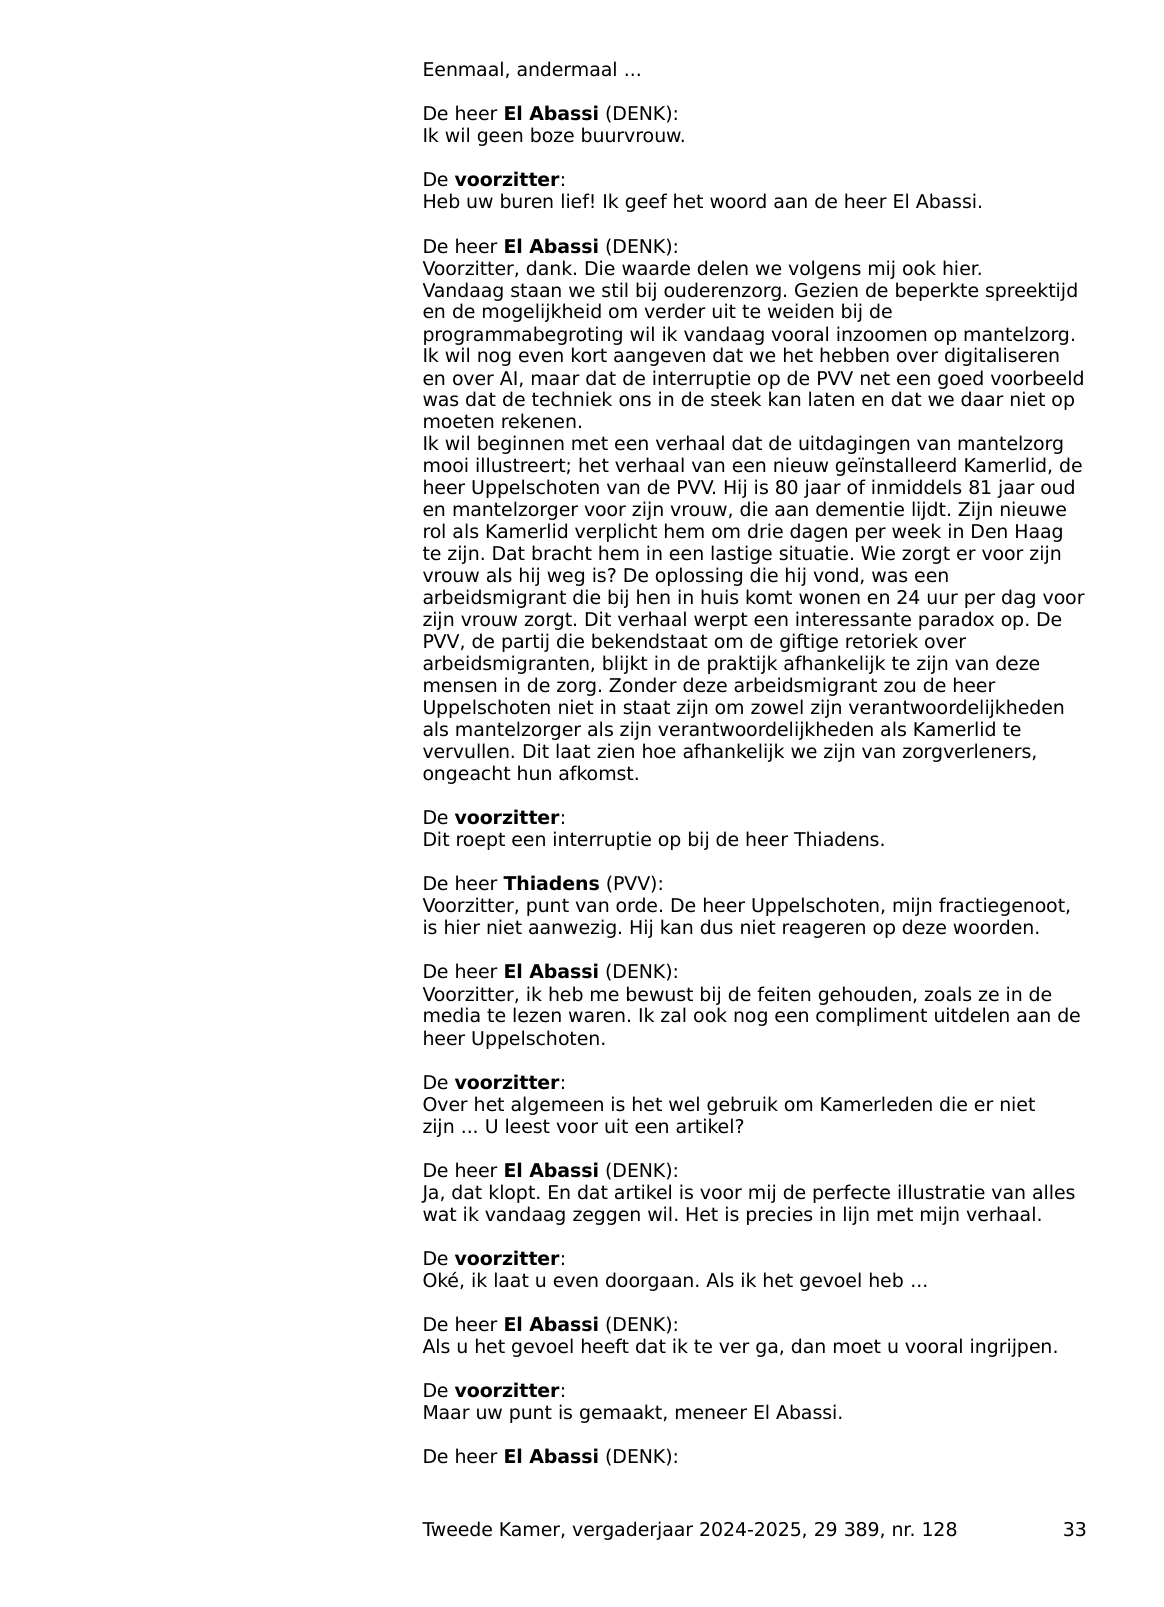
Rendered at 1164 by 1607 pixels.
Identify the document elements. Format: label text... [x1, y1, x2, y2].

text De voorzitter: [422, 1072, 1087, 1093]
text De voorzitter: [422, 807, 1087, 829]
text Voorzitter, punt van orde. De heer Uppelschoten, mijn fractiegenoot, is hier niet aanwezig. Hij kan dus niet reageren op deze woorden. [422, 895, 1087, 939]
text Eenmaal, andermaal ... [422, 59, 1087, 81]
text De voorzitter: [422, 1380, 1087, 1402]
text Vandaag staan we stil bij ouderenzorg. Gezien de beperkte spreektijd en de mogelijkheid om verder uit te weiden bij de programmabegroting wil ik vandaag vooral inzoomen op mantelzorg. Ik wil nog even kort aangeven dat we het hebben over digitaliseren en over AI, maar dat de interruptie op de PVV net een goed voorbeeld was dat de techniek ons in de steek kan laten en dat we daar niet op moeten rekenen. [422, 279, 1087, 433]
text De heer Thiadens (PVV): [422, 873, 1087, 895]
text Dit roept een interruptie op bij de heer Thiadens. [422, 829, 1087, 851]
text De heer El Abassi (DENK): [422, 1314, 1087, 1336]
text De heer El Abassi (DENK): [422, 1446, 1087, 1468]
text Ja, dat klopt. En dat artikel is voor mij de perfecte illustratie van alles wat ik vandaag zeggen wil. Het is precies in lijn met mijn verhaal. [422, 1182, 1087, 1226]
text Ik wil geen boze buurvrouw. [422, 125, 1087, 147]
text Maar uw punt is gemaakt, meneer El Abassi. [422, 1402, 1087, 1424]
text De heer El Abassi (DENK): [422, 961, 1087, 983]
text Voorzitter, ik heb me bewust bij de feiten gehouden, zoals ze in de media te lezen waren. Ik zal ook nog een compliment uitdelen aan de heer Uppelschoten. [422, 983, 1087, 1049]
text Over het algemeen is het wel gebruik om Kamerleden die er niet zijn ... U leest voor uit een artikel? [422, 1093, 1087, 1137]
text De voorzitter: [422, 1248, 1087, 1270]
text De heer El Abassi (DENK): [422, 236, 1087, 257]
text Als u het gevoel heeft dat ik te ver ga, dan moet u vooral ingrijpen. [422, 1336, 1087, 1358]
text Ik wil beginnen met een verhaal dat de uitdagingen van mantelzorg mooi illustreert; het verhaal van een nieuw geïnstalleerd Kamerlid, de heer Uppelschoten van de PVV. Hij is 80 jaar of inmiddels 81 jaar oud en mantelzorger voor zijn vrouw, die aan dementie lijdt. Zijn nieuwe rol als Kamerlid verplicht hem om drie dagen per week in Den Haag te zijn. Dat bracht hem in een lastige situatie. Wie zorgt er voor zijn vrouw als hij weg is? De oplossing die hij vond, was een arbeidsmigrant die bij hen in huis komt wonen en 24 uur per dag voor zijn vrouw zorgt. Dit verhaal werpt een interessante paradox op. De PVV, de partij die bekendstaat om de giftige retoriek over arbeidsmigranten, blijkt in de praktijk afhankelijk te zijn van deze mensen in de zorg. Zonder deze arbeidsmigrant zou de heer Uppelschoten niet in staat zijn om zowel zijn verantwoordelijkheden als mantelzorger als zijn verantwoordelijkheden als Kamerlid te vervullen. Dit laat zien hoe afhankelijk we zijn van zorgverleners, ongeacht hun afkomst. [422, 433, 1087, 785]
text De heer El Abassi (DENK): [422, 1160, 1087, 1182]
text Voorzitter, dank. Die waarde delen we volgens mij ook hier. [422, 257, 1087, 279]
text De heer El Abassi (DENK): [422, 103, 1087, 125]
text De voorzitter: [422, 169, 1087, 191]
text Oké, ik laat u even doorgaan. Als ik het gevoel heb ... [422, 1270, 1087, 1292]
text Heb uw buren lief! Ik geef het woord aan de heer El Abassi. [422, 191, 1087, 213]
